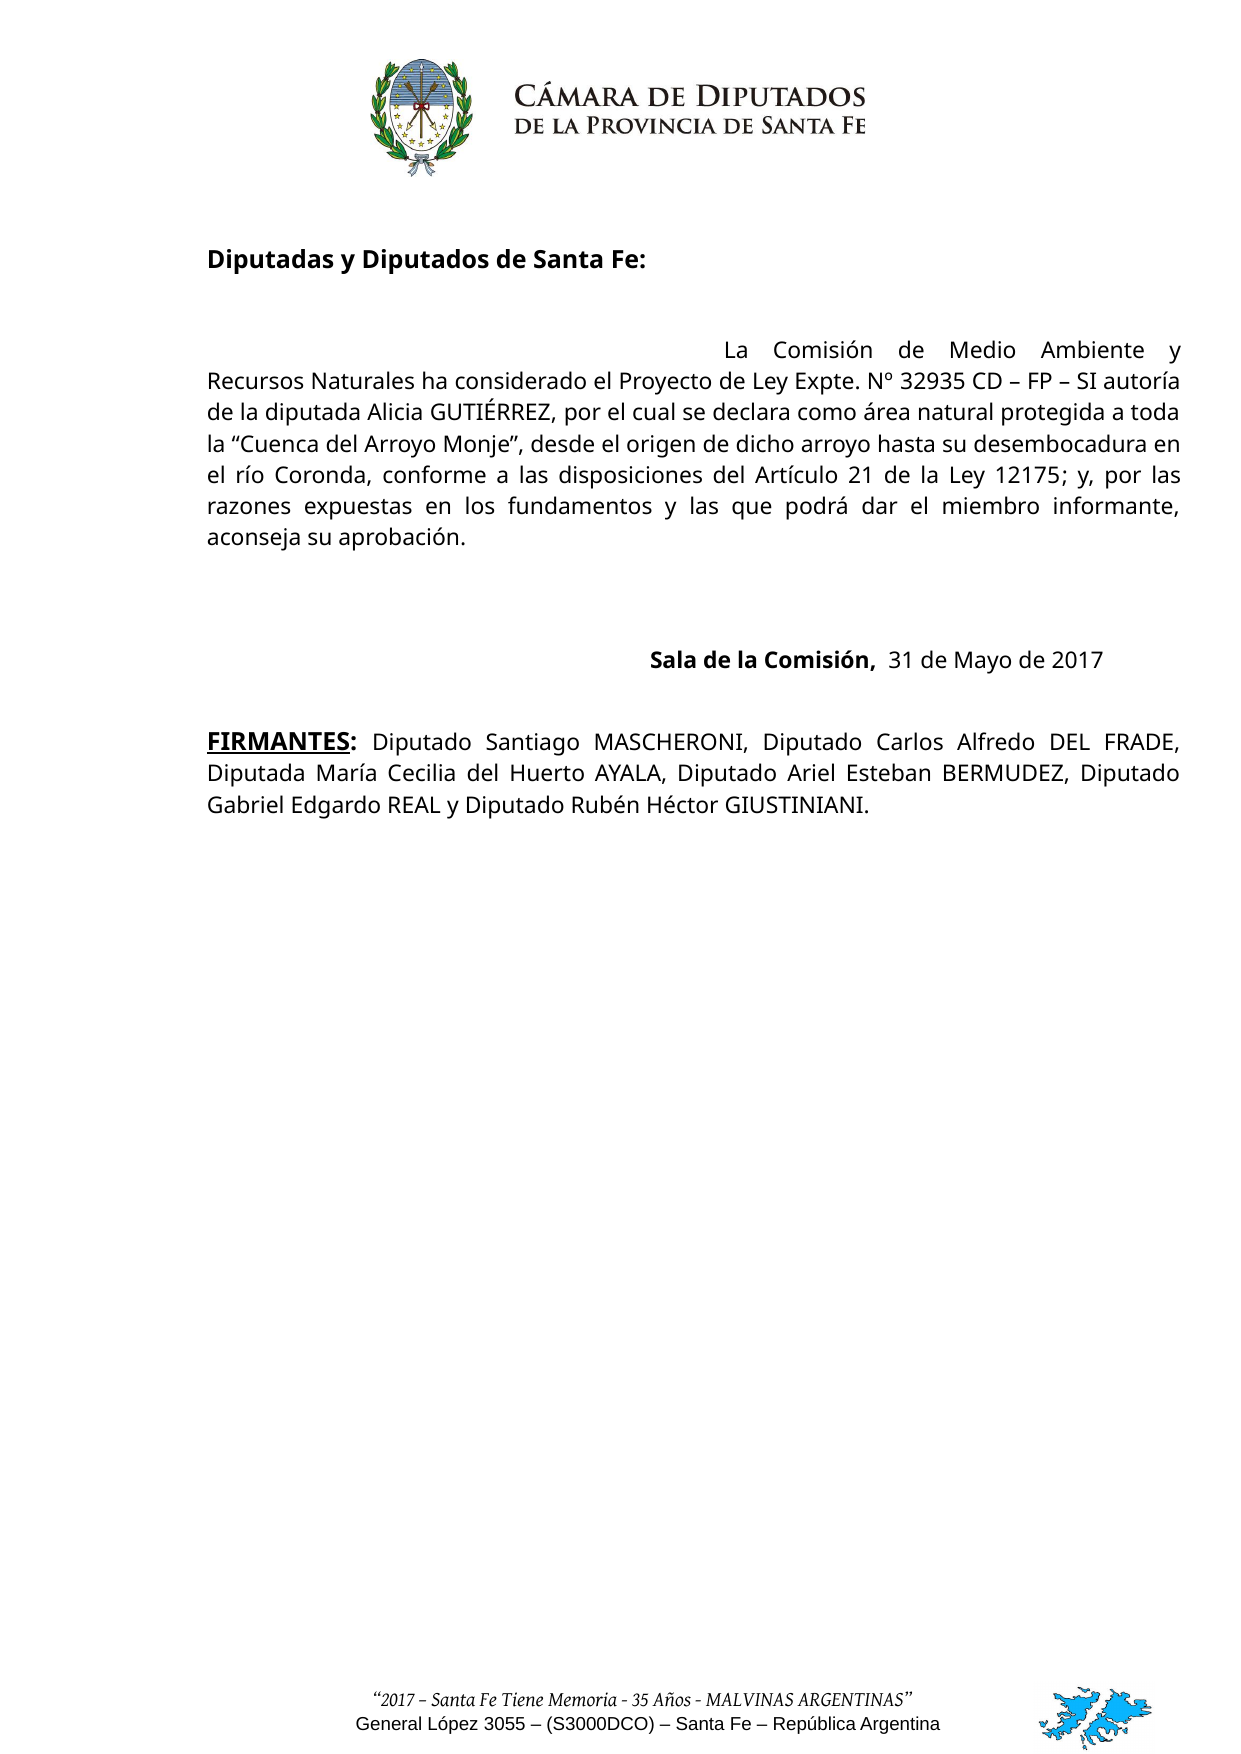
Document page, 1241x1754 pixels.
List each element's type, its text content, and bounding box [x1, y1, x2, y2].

text La Comisión de Medio Ambiente y Recursos Naturales ha considerado el Proyecto de Ley Expte. Nº 32935 CD – FP – SI autoría de la diputada Alicia GUTIÉRREZ, por el cual se declara como área natural protegida a toda la “Cuenca del Arroyo Monje”, desde el origen de dicho arroyo hasta su desembocadura en el río Coronda, conforme a las disposiciones del Artículo 21 de la Ley 12175; y, por las razones expuestas en los fundamentos y las que podrá dar el miembro informante, aconseja su aprobación. [207, 334, 1181, 552]
text Sala de la Comisión, 31 de Mayo de 2017 [207, 644, 1181, 675]
picture [1032, 1681, 1155, 1754]
picture [370, 59, 866, 181]
text Diputadas y Diputados de Santa Fe: [207, 242, 1181, 276]
text FIRMANTES: Diputado Santiago MASCHERONI, Diputado Carlos Alfredo DEL FRADE, Diputada María Cecilia del Huerto AYALA, Diputado Ariel Esteban BERMUDEZ, Diputado Gabriel Edgardo REAL y Diputado Rubén Héctor GIUSTINIANI. [207, 723, 1181, 820]
